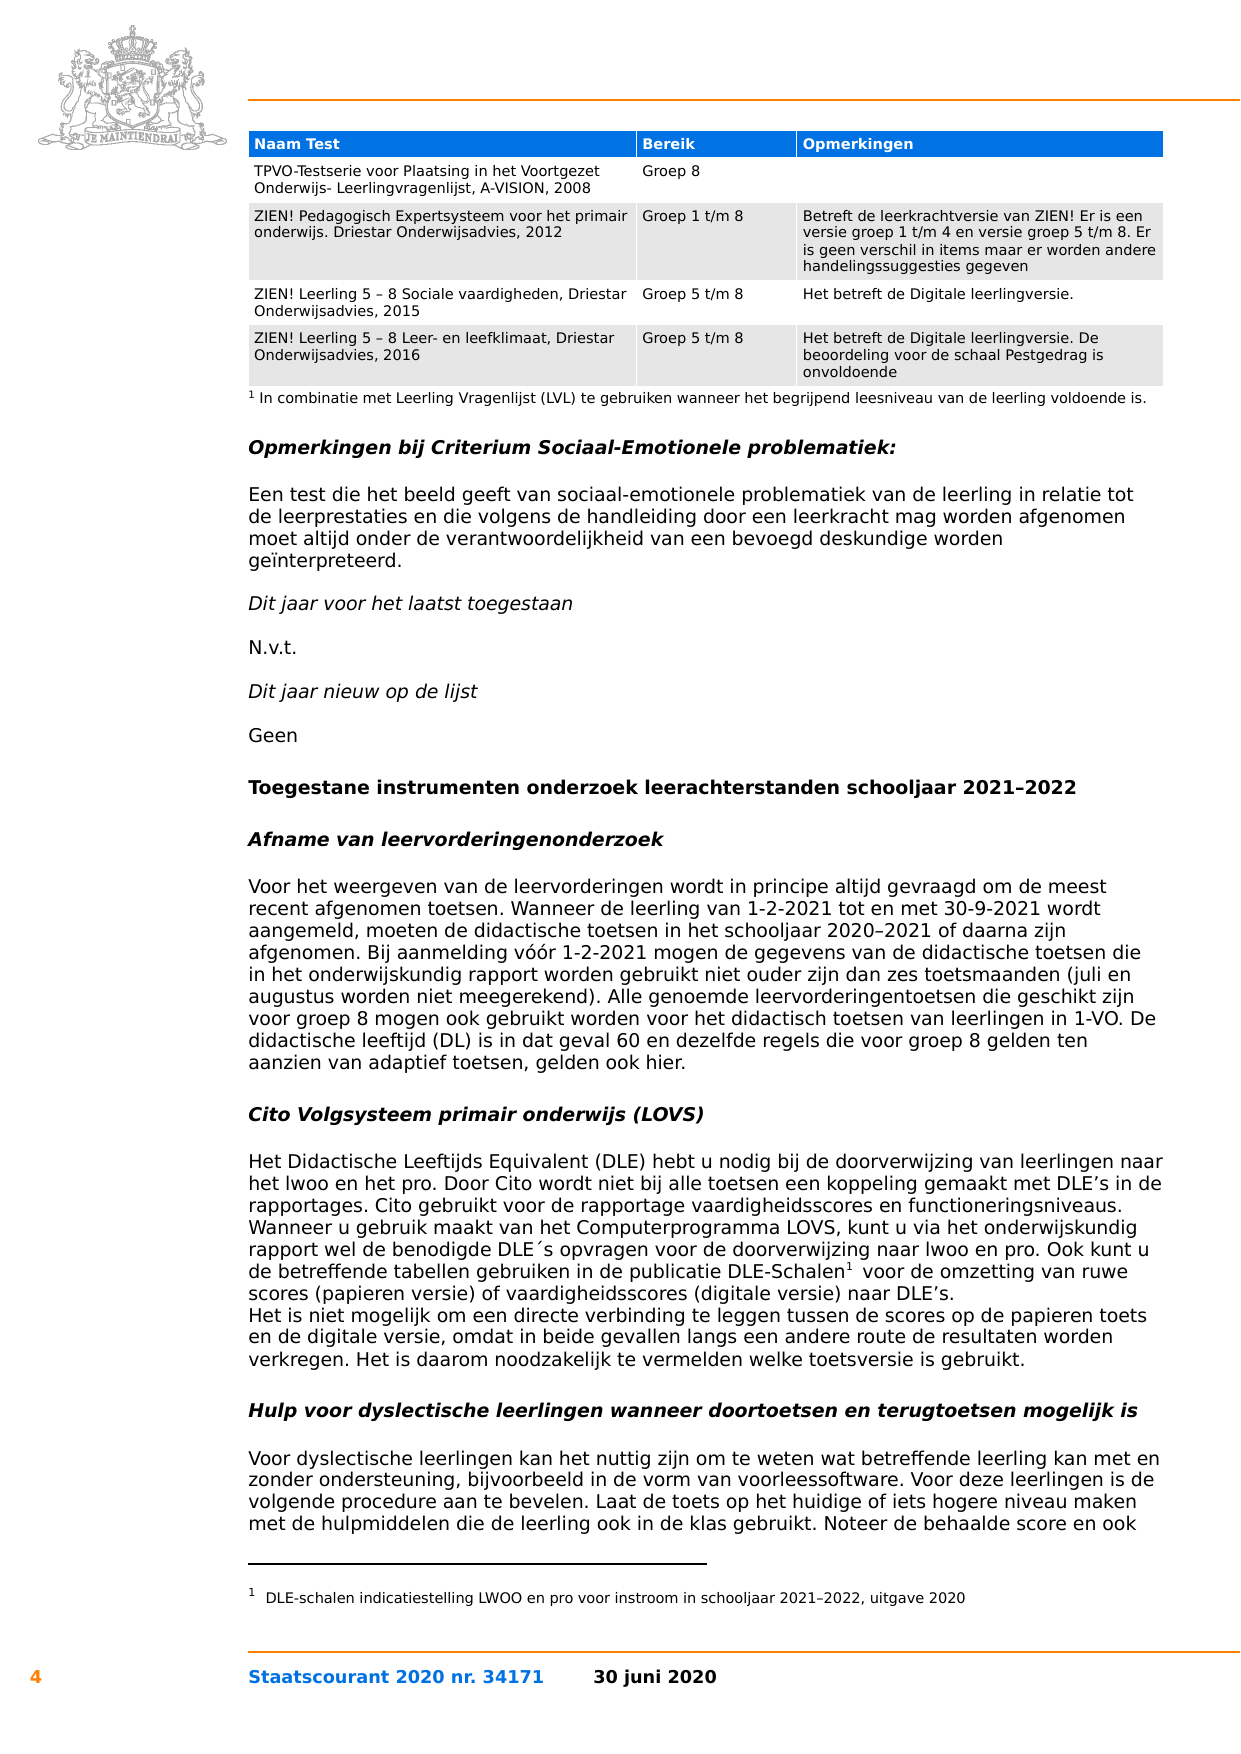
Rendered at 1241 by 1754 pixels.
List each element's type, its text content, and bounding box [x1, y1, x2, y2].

table_cell Groep 5 t/m 8 [637, 281, 796, 324]
table_cell [797, 158, 1163, 202]
table_header Naam Test [249, 131, 636, 157]
table_cell TPVO-Testserie voor Plaatsing in het Voortgezet Onderwijs- Leerlingvragenlijst, A-VISION, 2008 [249, 158, 636, 202]
table_cell ZIEN! Leerling 5 – 8 Sociale vaardigheden, Driestar Onderwijsadvies, 2015 [249, 281, 636, 324]
table_cell Groep 5 t/m 8 [637, 325, 796, 386]
table_cell Groep 8 [637, 158, 796, 202]
text Voor dyslectische leerlingen kan het nuttig zijn om te weten wat betreffende leerling kan met en zonder ondersteuning, bijvoorbeeld in de vorm van voorleessoftware. Voor deze leerlingen is de volgende procedure aan te bevelen. Laat de toets op het huidige of iets hogere niveau maken met de hulpmiddelen die de leerling ook in de klas gebruikt. Noteer de behaalde score en ook [248, 1447, 1163, 1535]
table_header Bereik [637, 131, 796, 157]
text N.v.t. [248, 637, 1163, 659]
picture [38, 25, 227, 150]
table_cell ZIEN! Leerling 5 – 8 Leer- en leefklimaat, Driestar Onderwijsadvies, 2016 [249, 325, 636, 386]
table_cell Het betreft de Digitale leerlingversie. [797, 281, 1163, 324]
table_header Opmerkingen [797, 131, 1163, 157]
text DLE-schalen indicatiestelling LWOO en pro voor instroom in schooljaar 2021–2022, uitgave 2020 [248, 1586, 1163, 1608]
table_cell 1 In combinatie met Leerling Vragenlijst (LVL) te gebruiken wanneer het begrijpend leesniveau van de leerling voldoende is. [248, 387, 1163, 407]
subtitle Toegestane instrumenten onderzoek leerachterstanden schooljaar 2021–2022 [248, 777, 1163, 799]
subtitle Dit jaar voor het laatst toegestaan [248, 593, 1163, 615]
text Geen [248, 725, 1163, 747]
table_cell Groep 1 t/m 8 [637, 203, 796, 280]
subtitle Dit jaar nieuw op de lijst [248, 681, 1163, 703]
subtitle Hulp voor dyslectische leerlingen wanneer doortoetsen en terugtoetsen mogelijk is [248, 1400, 1163, 1422]
table_cell Het betreft de Digitale leerlingversie. De beoordeling voor de schaal Pestgedrag is onvoldoende [797, 325, 1163, 386]
text Het is niet mogelijk om een directe verbinding te leggen tussen de scores op de papieren toets en de digitale versie, omdat in beide gevallen langs een andere route de resultaten worden verkregen. Het is daarom noodzakelijk te vermelden welke toetsversie is gebruikt. [248, 1304, 1163, 1370]
text Het Didactische Leeftijds Equivalent (DLE) hebt u nodig bij de doorverwijzing van leerlingen naar het lwoo en het pro. Door Cito wordt niet bij alle toetsen een koppeling gemaakt met DLE’s in de rapportages. Cito gebruikt voor de rapportage vaardigheidsscores en functioneringsniveaus. Wanneer u gebruik maakt van het Computerprogramma LOVS, kunt u via het onderwijskundig rapport wel de benodigde DLE´s opvragen voor de doorverwijzing naar lwoo en pro. Ook kunt u de betreffende tabellen gebruiken in de publicatie DLE-Schalen voor de omzetting van ruwe scores (papieren versie) of vaardigheidsscores (digitale versie) naar DLE’s. [248, 1151, 1163, 1304]
subtitle Cito Volgsysteem primair onderwijs (LOVS) [248, 1104, 1163, 1126]
text Voor het weergeven van de leervorderingen wordt in principe altijd gevraagd om de meest recent afgenomen toetsen. Wanneer de leerling van 1-2-2021 tot en met 30-9-2021 wordt aangemeld, moeten de didactische toetsen in het schooljaar 2020–2021 of daarna zijn afgenomen. Bij aanmelding vóór 1-2-2021 mogen de gegevens van de didactische toetsen die in het onderwijskundig rapport worden gebruikt niet ouder zijn dan zes toetsmaanden (juli en augustus worden niet meegerekend). Alle genoemde leervorderingentoetsen die geschikt zijn voor groep 8 mogen ook gebruikt worden voor het didactisch toetsen van leerlingen in 1-VO. De didactische leeftijd (DL) is in dat geval 60 en dezelfde regels die voor groep 8 gelden ten aanzien van adaptief toetsen, gelden ook hier. [248, 876, 1163, 1074]
subtitle Opmerkingen bij Criterium Sociaal-Emotionele problematiek: [248, 437, 1163, 458]
text Een test die het beeld geeft van sociaal-emotionele problematiek van de leerling in relatie tot de leerprestaties en die volgens de handleiding door een leerkracht mag worden afgenomen moet altijd onder de verantwoordelijkheid van een bevoegd deskundige worden geïnterpreteerd. [248, 483, 1163, 571]
table_cell ZIEN! Pedagogisch Expertsysteem voor het primair onderwijs. Driestar Onderwijsadvies, 2012 [249, 203, 636, 280]
table_cell Betreft de leerkrachtversie van ZIEN! Er is een versie groep 1 t/m 4 en versie groep 5 t/m 8. Er is geen verschil in items maar er worden andere handelingssuggesties gegeven [797, 203, 1163, 280]
subtitle Afname van leervorderingenonderzoek [248, 829, 1163, 851]
